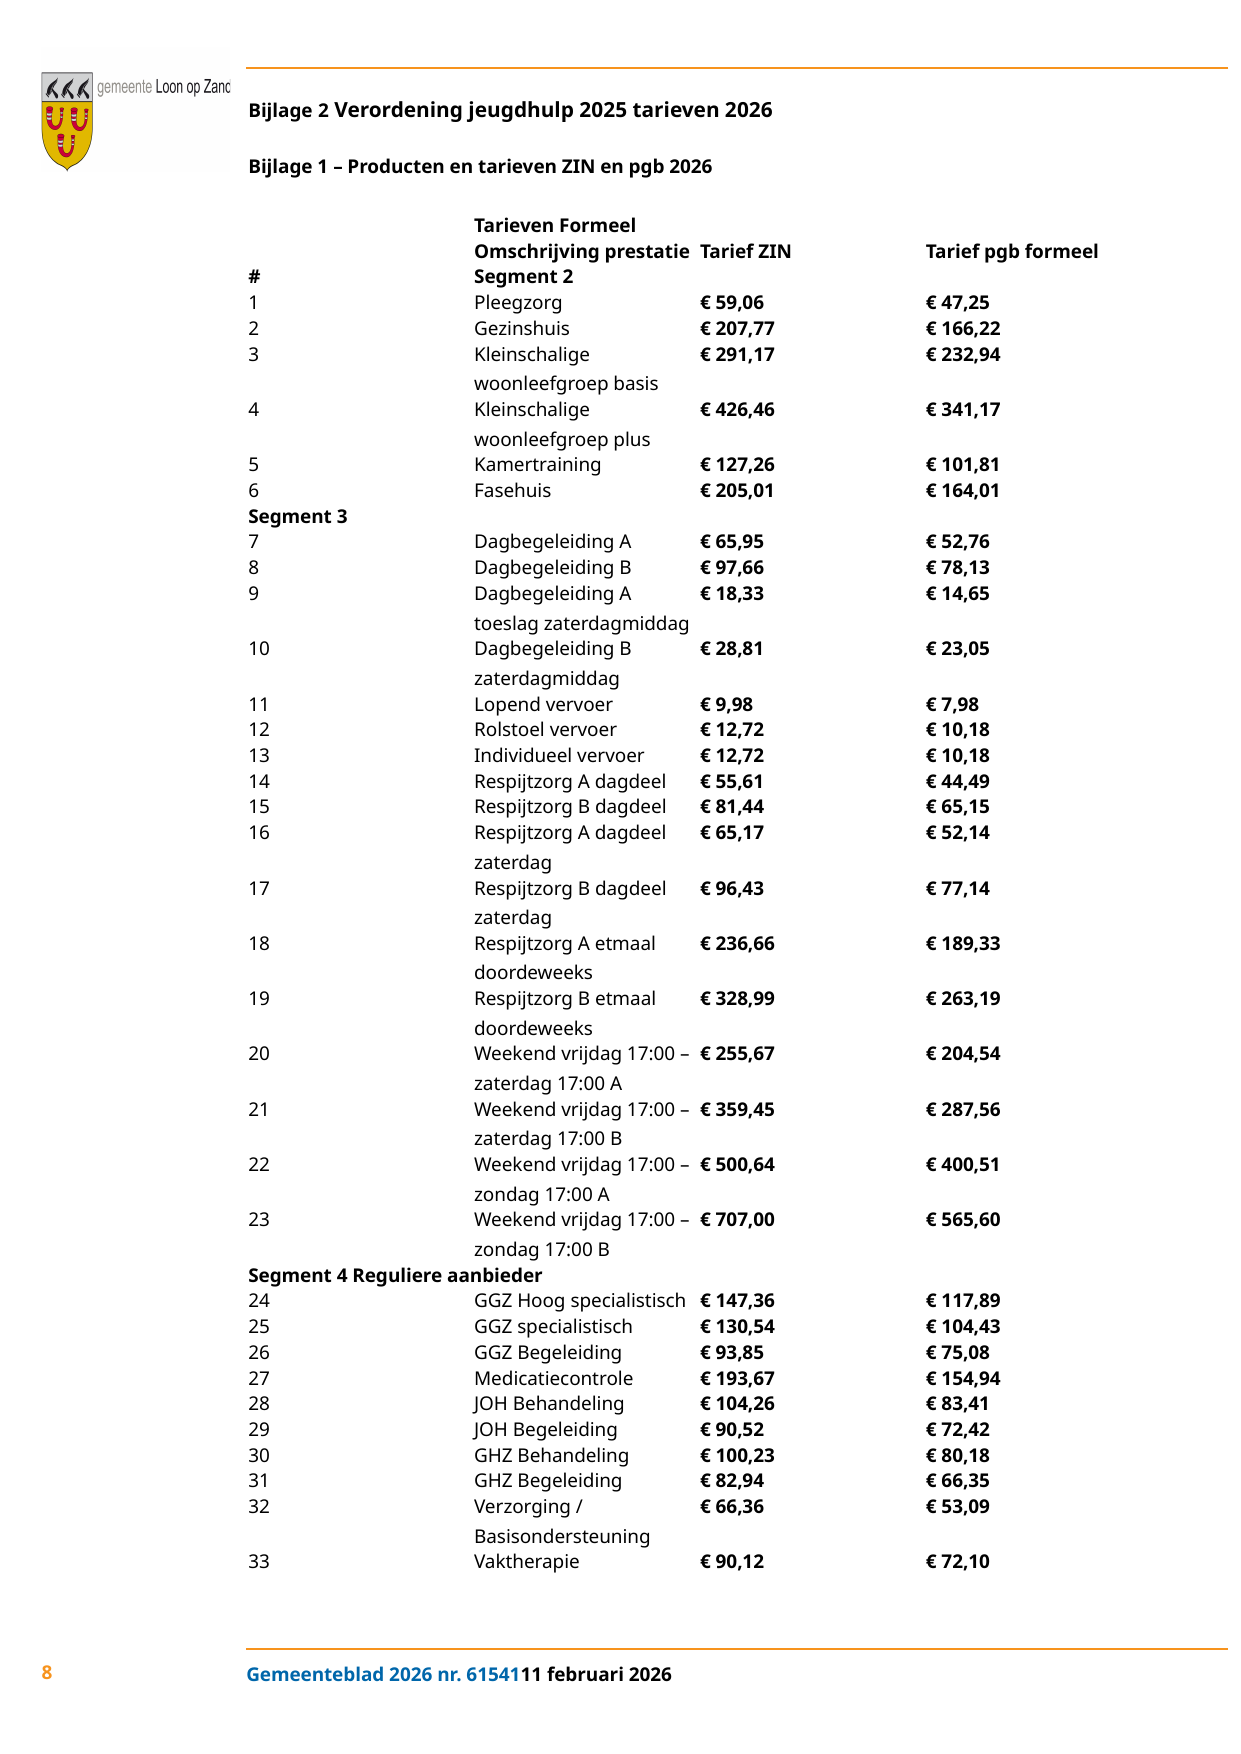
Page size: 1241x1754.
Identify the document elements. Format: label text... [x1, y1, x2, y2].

table_cell € 90,52 [700, 1416, 926, 1442]
table_cell € 287,56 [926, 1096, 1152, 1151]
table_cell Tarief pgb formeel [926, 238, 1152, 264]
table_cell Dagbegeleiding A [474, 529, 700, 554]
table_cell 1 [248, 289, 474, 315]
table_cell Rolstoel vervoer [474, 716, 700, 742]
table_cell 24 [248, 1288, 474, 1313]
table_cell Fasehuis [474, 477, 700, 503]
table_cell 27 [248, 1365, 474, 1391]
table_cell € 97,66 [700, 554, 926, 580]
table_cell € 65,15 [926, 794, 1152, 819]
table_cell 7 [248, 529, 474, 554]
table_cell Respijtzorg B dagdeel zaterdag [474, 875, 700, 930]
table_cell € 255,67 [700, 1041, 926, 1096]
table_cell Weekend vrijdag 17:00 – zaterdag 17:00 B [474, 1096, 700, 1151]
table_cell € 96,43 [700, 875, 926, 930]
table_header [248, 212, 474, 238]
table_cell # [248, 264, 474, 289]
table_cell 18 [248, 930, 474, 985]
table_cell 31 [248, 1468, 474, 1493]
table_cell € 12,72 [700, 716, 926, 742]
table_cell € 328,99 [700, 985, 926, 1041]
table_cell € 207,77 [700, 315, 926, 341]
table_cell 4 [248, 396, 474, 451]
table_cell € 164,01 [926, 477, 1152, 503]
table_cell € 12,72 [700, 742, 926, 768]
text Bijlage 2 Verordening jeugdhulp 2025 tarieven 2026 [248, 95, 1152, 123]
table_cell 14 [248, 768, 474, 794]
table_cell € 66,36 [700, 1494, 926, 1549]
table_cell 9 [248, 580, 474, 635]
table_cell € 341,17 [926, 396, 1152, 451]
table_cell Weekend vrijdag 17:00 – zondag 17:00 B [474, 1207, 700, 1262]
table_cell € 28,81 [700, 635, 926, 691]
table_cell € 10,18 [926, 716, 1152, 742]
table_cell Segment 3 [248, 503, 1152, 529]
table_cell GGZ Begeleiding [474, 1339, 700, 1365]
table_cell 28 [248, 1391, 474, 1416]
table_cell 2 [248, 315, 474, 341]
table_cell € 52,76 [926, 529, 1152, 554]
table_cell GGZ specialistisch [474, 1313, 700, 1339]
table_cell € 193,67 [700, 1365, 926, 1391]
table_cell [474, 1575, 1152, 1600]
table_cell € 72,10 [926, 1549, 1152, 1574]
table_cell € 23,05 [926, 635, 1152, 691]
table_cell € 7,98 [926, 691, 1152, 716]
picture [41, 47, 231, 172]
table_cell 30 [248, 1442, 474, 1468]
table_cell 10 [248, 635, 474, 691]
table_cell Kleinschalige woonleefgroep plus [474, 396, 700, 451]
table_cell € 291,17 [700, 341, 926, 396]
table_cell € 14,65 [926, 580, 1152, 635]
table_cell 19 [248, 985, 474, 1041]
table_cell € 204,54 [926, 1041, 1152, 1096]
table_cell € 75,08 [926, 1339, 1152, 1365]
table_cell [248, 1575, 474, 1600]
table_cell € 52,14 [926, 819, 1152, 875]
table_cell € 47,25 [926, 289, 1152, 315]
table_cell € 500,64 [700, 1151, 926, 1207]
table_cell Dagbegeleiding B zaterdagmiddag [474, 635, 700, 691]
table_cell € 77,14 [926, 875, 1152, 930]
table_cell 26 [248, 1339, 474, 1365]
table_cell 21 [248, 1096, 474, 1151]
table_cell Respijtzorg A dagdeel [474, 768, 700, 794]
table_cell € 9,98 [700, 691, 926, 716]
table_cell € 80,18 [926, 1442, 1152, 1468]
table_cell Gezinshuis [474, 315, 700, 341]
table_cell Lopend vervoer [474, 691, 700, 716]
table_cell € 65,95 [700, 529, 926, 554]
table_cell € 81,44 [700, 794, 926, 819]
table_cell GHZ Begeleiding [474, 1468, 700, 1493]
table_cell 11 [248, 691, 474, 716]
table_cell € 147,36 [700, 1288, 926, 1313]
table_cell Weekend vrijdag 17:00 – zaterdag 17:00 A [474, 1041, 700, 1096]
table_cell € 236,66 [700, 930, 926, 985]
table_cell € 565,60 [926, 1207, 1152, 1262]
table_cell € 83,41 [926, 1391, 1152, 1416]
table_cell € 117,89 [926, 1288, 1152, 1313]
table_cell Kleinschalige woonleefgroep basis [474, 341, 700, 396]
table_cell € 65,17 [700, 819, 926, 875]
table_cell Medicatiecontrole [474, 1365, 700, 1391]
table_cell Dagbegeleiding A toeslag zaterdagmiddag [474, 580, 700, 635]
table_cell Kamertraining [474, 451, 700, 477]
table_cell € 359,45 [700, 1096, 926, 1151]
table_cell Dagbegeleiding B [474, 554, 700, 580]
table_cell [926, 264, 1152, 289]
table_cell 25 [248, 1313, 474, 1339]
table_cell Respijtzorg A etmaal doordeweeks [474, 930, 700, 985]
table_cell € 104,26 [700, 1391, 926, 1416]
table_cell 20 [248, 1041, 474, 1096]
table_cell Vaktherapie [474, 1549, 700, 1574]
table_cell € 707,00 [700, 1207, 926, 1262]
table_cell € 53,09 [926, 1494, 1152, 1549]
table_cell € 400,51 [926, 1151, 1152, 1207]
table_cell 8 [248, 554, 474, 580]
table_header Tarieven Formeel [474, 212, 1152, 238]
table_cell Respijtzorg B dagdeel [474, 794, 700, 819]
text Bijlage 1 – Producten en tarieven ZIN en pgb 2026 [248, 153, 1152, 179]
table_cell € 101,81 [926, 451, 1152, 477]
table_cell Omschrijving prestatie [474, 238, 700, 264]
table_cell € 72,42 [926, 1416, 1152, 1442]
table_cell € 127,26 [700, 451, 926, 477]
table_cell € 59,06 [700, 289, 926, 315]
table_cell € 78,13 [926, 554, 1152, 580]
table_cell Pleegzorg [474, 289, 700, 315]
table_cell [700, 264, 926, 289]
table_cell JOH Behandeling [474, 1391, 700, 1416]
table_cell € 90,12 [700, 1549, 926, 1574]
table_cell 33 [248, 1549, 474, 1574]
table_cell € 55,61 [700, 768, 926, 794]
table_cell 16 [248, 819, 474, 875]
table_cell GGZ Hoog specialistisch [474, 1288, 700, 1313]
table_cell 5 [248, 451, 474, 477]
table_cell Segment 2 [474, 264, 700, 289]
table_cell € 104,43 [926, 1313, 1152, 1339]
table_cell 17 [248, 875, 474, 930]
table_cell 3 [248, 341, 474, 396]
table_cell 13 [248, 742, 474, 768]
table_cell € 189,33 [926, 930, 1152, 985]
table_cell € 82,94 [700, 1468, 926, 1493]
table_cell 32 [248, 1494, 474, 1549]
table_cell Respijtzorg B etmaal doordeweeks [474, 985, 700, 1041]
table_cell € 426,46 [700, 396, 926, 451]
table_cell [248, 238, 474, 264]
table_cell 22 [248, 1151, 474, 1207]
table_cell € 66,35 [926, 1468, 1152, 1493]
table_cell € 44,49 [926, 768, 1152, 794]
table_cell € 18,33 [700, 580, 926, 635]
table_cell € 232,94 [926, 341, 1152, 396]
table_cell Weekend vrijdag 17:00 – zondag 17:00 A [474, 1151, 700, 1207]
table_cell Verzorging / Basisondersteuning [474, 1494, 700, 1549]
table_cell 29 [248, 1416, 474, 1442]
table_cell € 93,85 [700, 1339, 926, 1365]
table_cell € 166,22 [926, 315, 1152, 341]
table_cell 15 [248, 794, 474, 819]
table_cell € 154,94 [926, 1365, 1152, 1391]
table_cell 23 [248, 1207, 474, 1262]
table_cell € 100,23 [700, 1442, 926, 1468]
table_cell Respijtzorg A dagdeel zaterdag [474, 819, 700, 875]
table_cell 12 [248, 716, 474, 742]
table_cell € 130,54 [700, 1313, 926, 1339]
table_cell € 263,19 [926, 985, 1152, 1041]
table_cell € 10,18 [926, 742, 1152, 768]
table_cell JOH Begeleiding [474, 1416, 700, 1442]
table_cell Individueel vervoer [474, 742, 700, 768]
table_cell GHZ Behandeling [474, 1442, 700, 1468]
table_cell Tarief ZIN [700, 238, 926, 264]
table_cell Segment 4 Reguliere aanbieder [248, 1262, 1152, 1288]
table_cell 6 [248, 477, 474, 503]
table_cell € 205,01 [700, 477, 926, 503]
